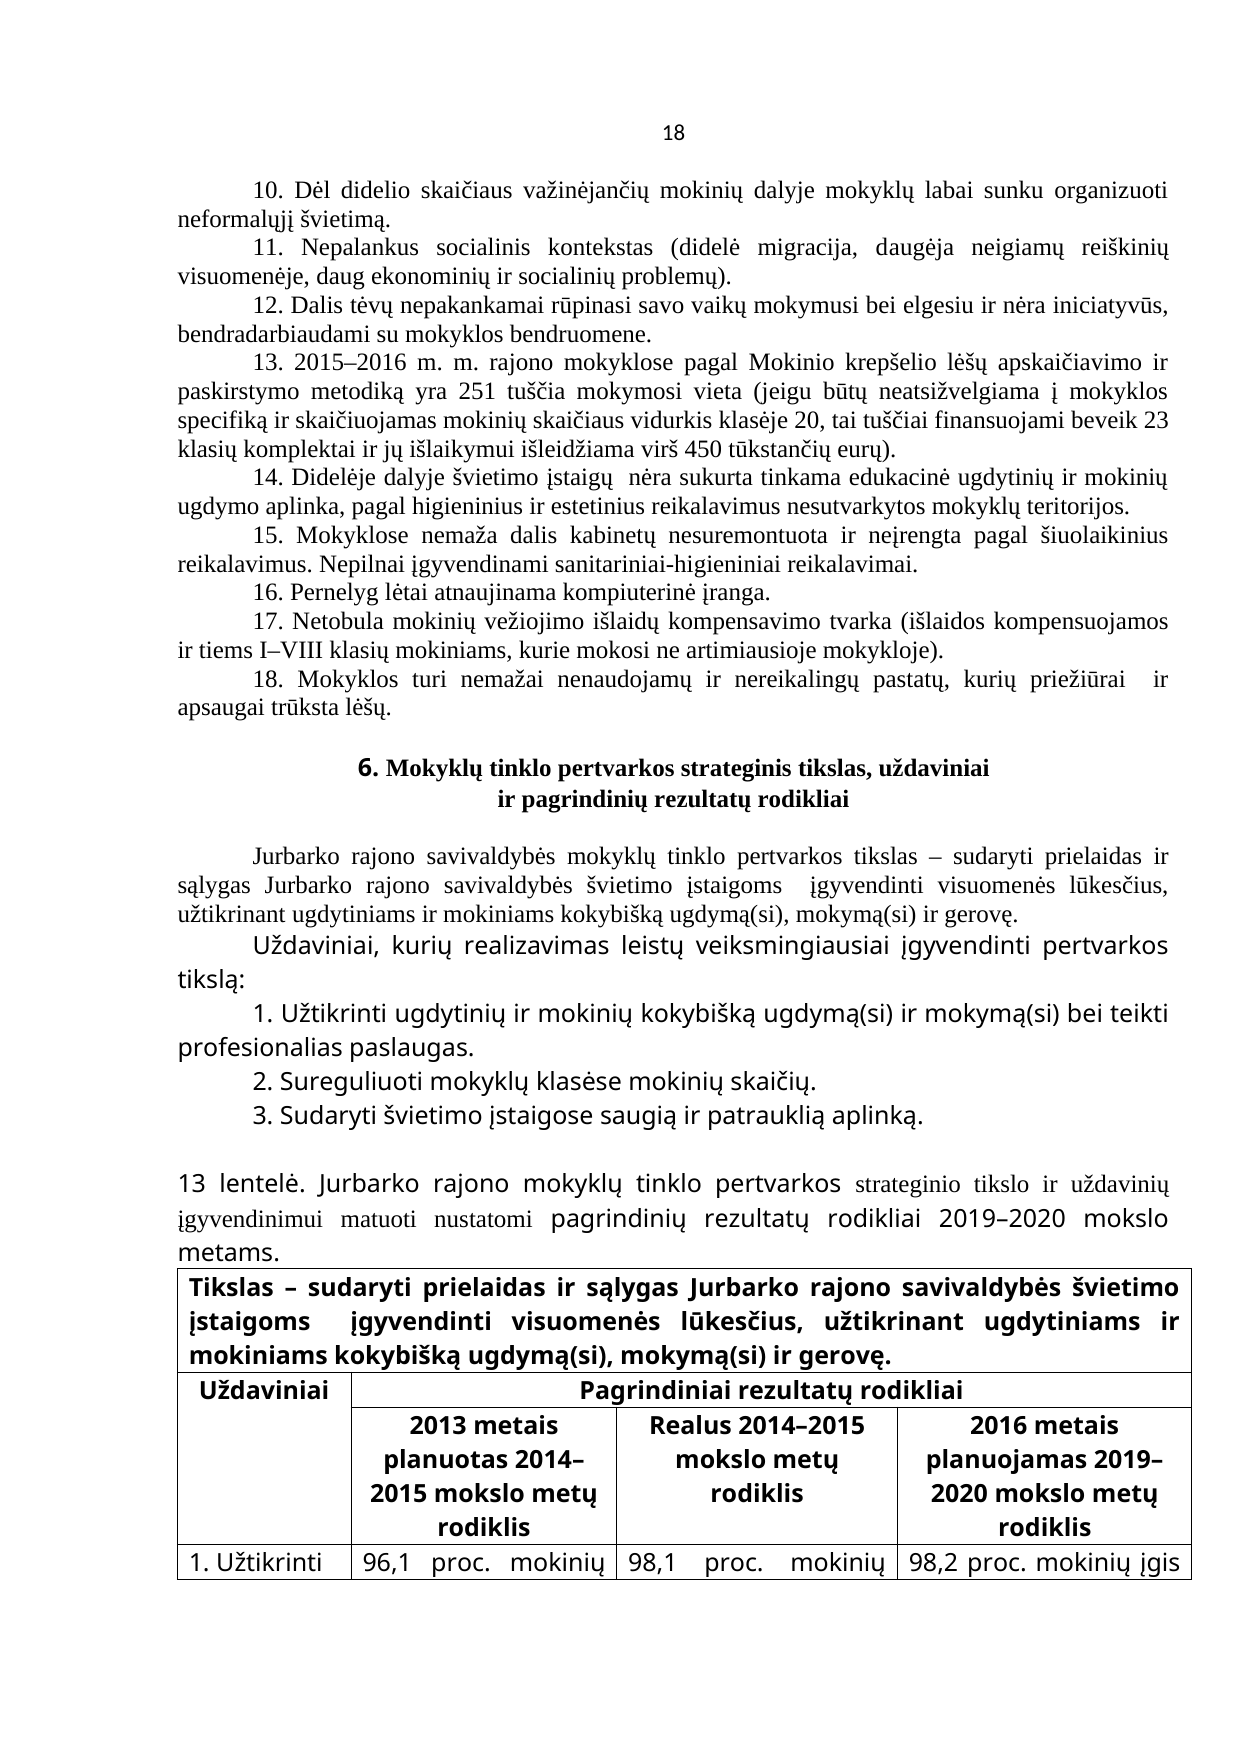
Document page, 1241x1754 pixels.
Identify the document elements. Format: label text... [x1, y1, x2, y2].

text 17. Netobula mokinių vežiojimo išlaidų kompensavimo tvarka (išlaidos kompensuojamos ir tiems I–VIII klasių mokiniams, kurie mokosi ne artimiausioje mokykloje). [177, 606, 1169, 664]
text 10. Dėl didelio skaičiaus važinėjančių mokinių dalyje mokyklų labai sunku organizuoti neformalųjį švietimą. [177, 175, 1169, 232]
text 16. Pernelyg lėtai atnaujinama kompiuterinė įranga. [177, 577, 1169, 606]
text 14. Didelėje dalyje švietimo įstaigų nėra sukurta tinkama edukacinė ugdytinių ir mokinių ugdymo aplinka, pagal higieninius ir estetinius reikalavimus nesutvarkytos mokyklų teritorijos. [177, 462, 1169, 520]
table_cell Uždaviniai [178, 1373, 351, 1544]
table_cell 1. Užtikrinti [178, 1545, 351, 1579]
table_cell 96,1 proc. mokinių [352, 1545, 616, 1579]
table_cell 2016 metais planuojamas 2019–2020 mokslo metų rodiklis [898, 1408, 1191, 1544]
text Uždaviniai, kurių realizavimas leistų veiksmingiausiai įgyvendinti pertvarkos tikslą: [177, 928, 1169, 996]
table_cell 2013 metais planuotas 2014–2015 mokslo metų rodiklis [352, 1408, 616, 1544]
table_cell Pagrindiniai rezultatų rodikliai [352, 1373, 1191, 1407]
table_cell Realus 2014–2015 mokslo metų rodiklis [617, 1408, 897, 1544]
table_cell 98,1 proc. mokinių [617, 1545, 897, 1579]
text 13. 2015–2016 m. m. rajono mokyklose pagal Mokinio krepšelio lėšų apskaičiavimo ir paskirstymo metodiką yra 251 tuščia mokymosi vieta (jeigu būtų neatsižvelgiama į mokyklos specifiką ir skaičiuojamas mokinių skaičiaus vidurkis klasėje 20, tai tuščiai finansuojami beveik 23 klasių komplektai ir jų išlaikymui išleidžiama virš 450 tūkstančių eurų). [177, 347, 1169, 462]
text 12. Dalis tėvų nepakankamai rūpinasi savo vaikų mokymusi bei elgesiu ir nėra iniciatyvūs, bendradarbiaudami su mokyklos bendruomene. [177, 290, 1169, 347]
text 2. Sureguliuoti mokyklų klasėse mokinių skaičių. [252, 1064, 1169, 1098]
text 13 lentelė. Jurbarko rajono mokyklų tinklo pertvarkos strateginio tikslo ir uždavinių įgyvendinimui matuoti nustatomi pagrindinių rezultatų rodikliai 2019–2020 mokslo metams. [177, 1166, 1169, 1268]
text ir pagrindinių rezultatų rodikliai [177, 784, 1169, 813]
text Jurbarko rajono savivaldybės mokyklų tinklo pertvarkos tikslas – sudaryti prielaidas ir sąlygas Jurbarko rajono savivaldybės švietimo įstaigoms įgyvendinti visuomenės lūkesčius, užtikrinant ugdytiniams ir mokiniams kokybišką ugdymą(si), mokymą(si) ir gerovę. [177, 841, 1169, 928]
table_header Tikslas – sudaryti prielaidas ir sąlygas Jurbarko rajono savivaldybės švietimo įstaigoms įgyvendinti visuomenės lūkesčius, užtikrinant ugdytiniams ir mokiniams kokybišką ugdymą(si), mokymą(si) ir gerovę. [178, 1269, 1191, 1372]
table_cell 98,2 proc. mokinių įgis [898, 1545, 1191, 1579]
text 3. Sudaryti švietimo įstaigose saugią ir patrauklią aplinką. [252, 1098, 1169, 1132]
text 11. Nepalankus socialinis kontekstas (didelė migracija, daugėja neigiamų reiškinių visuomenėje, daug ekonominių ir socialinių problemų). [177, 232, 1169, 290]
text 1. Užtikrinti ugdytinių ir mokinių kokybišką ugdymą(si) ir mokymą(si) bei teikti profesionalias paslaugas. [177, 996, 1169, 1064]
text 15. Mokyklose nemaža dalis kabinetų nesuremontuota ir neįrengta pagal šiuolaikinius reikalavimus. Nepilnai įgyvendinami sanitariniai-higieniniai reikalavimai. [177, 520, 1169, 577]
text 18. Mokyklos turi nemažai nenaudojamų ir nereikalingų pastatų, kurių priežiūrai ir apsaugai trūksta lėšų. [177, 664, 1169, 721]
text 6. Mokyklų tinklo pertvarkos strateginis tikslas, uždaviniai [177, 750, 1169, 784]
